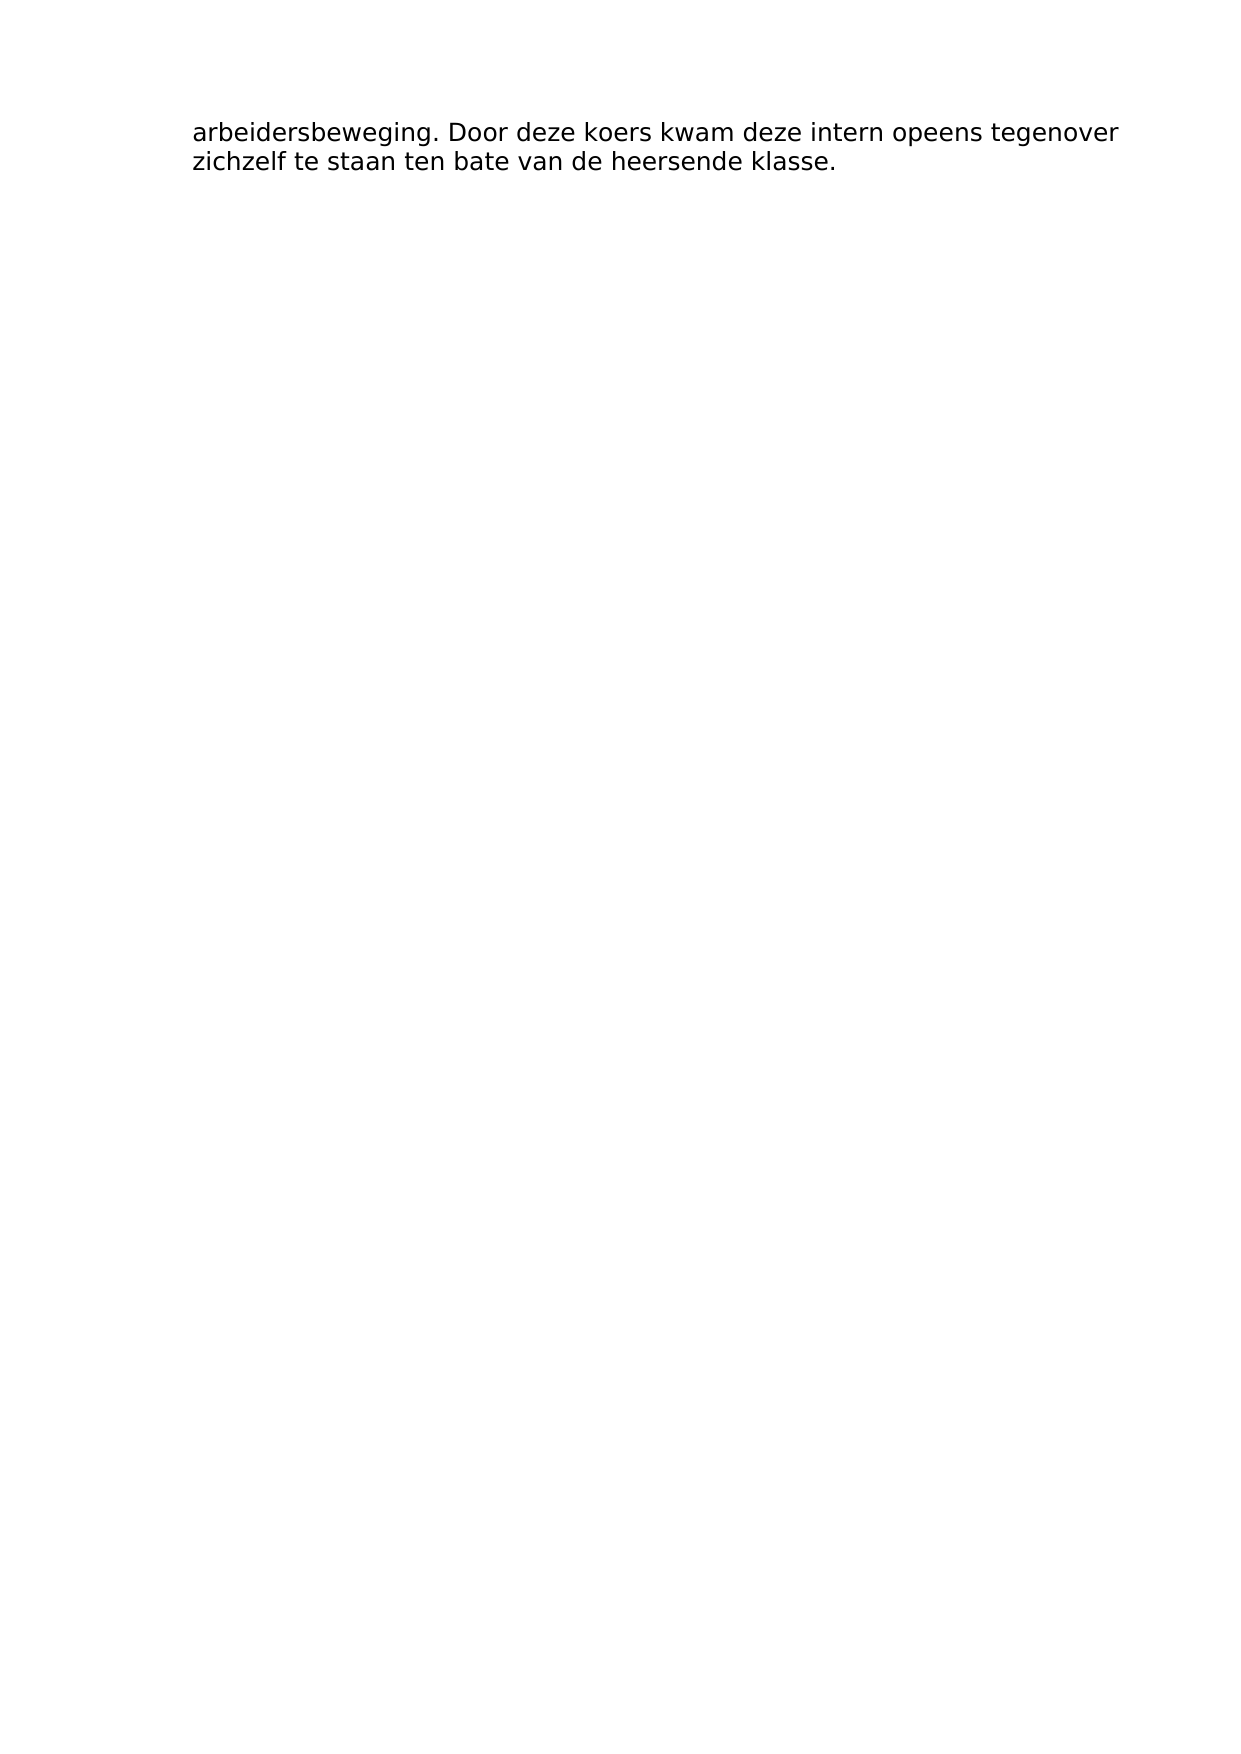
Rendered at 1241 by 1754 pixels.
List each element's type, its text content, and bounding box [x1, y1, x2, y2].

list arbeidersbeweging. Door deze koers kwam deze intern opeens tegenover zichzelf te staan ten bate van de heersende klasse. [177, 118, 1122, 176]
